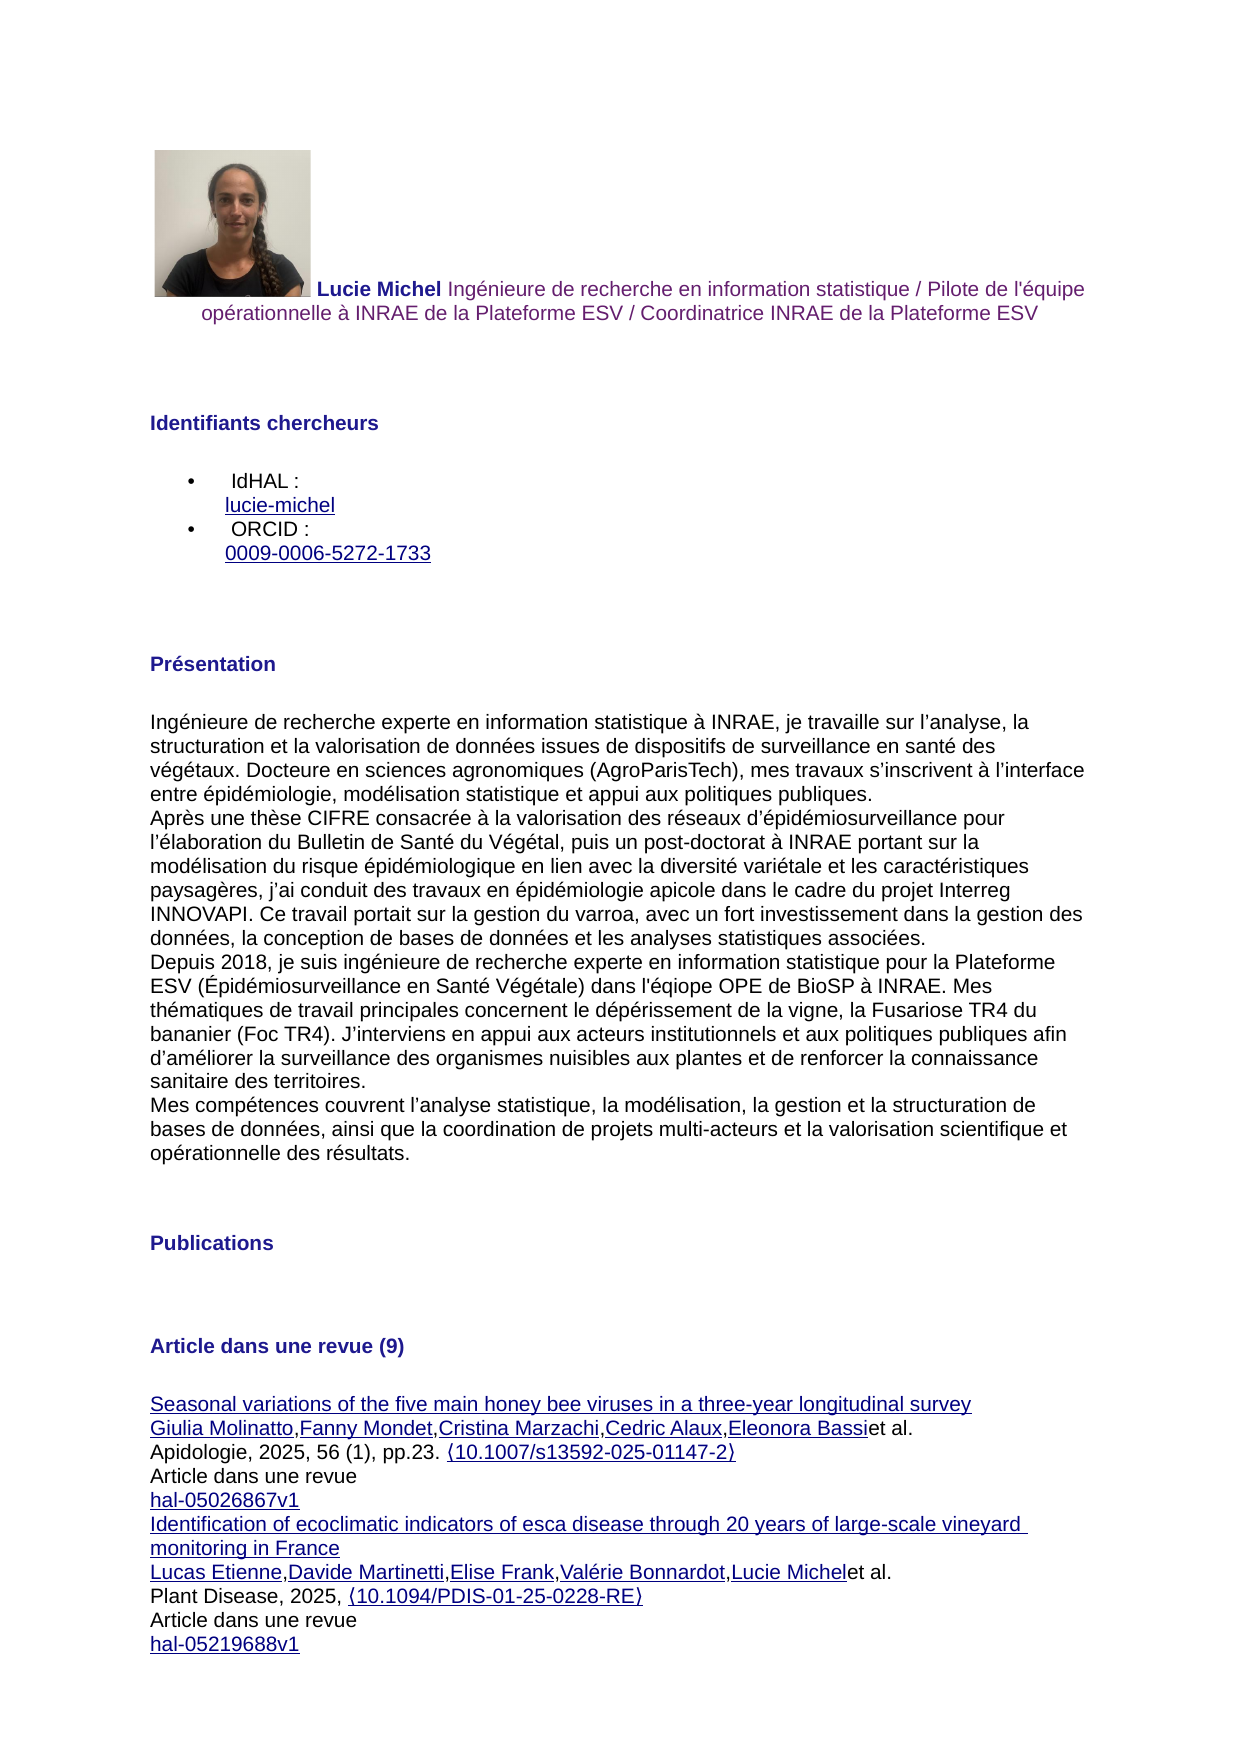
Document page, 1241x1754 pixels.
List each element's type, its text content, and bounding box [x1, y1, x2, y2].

text Depuis 2018, je suis ingénieure de recherche experte en information statistique pour la Plateforme ESV (Épidémiosurveillance en Santé Végétale) dans l'éqiope OPE de BioSP à INRAE. Mes thématiques de travail principales concernent le dépérissement de la vigne, la Fusariose TR4 du bananier (Foc TR4). J’interviens en appui aux acteurs institutionnels et aux politiques publiques afin d’améliorer la surveillance des organismes nuisibles aux plantes et de renforcer la connaissance sanitaire des territoires. [150, 949, 1090, 1093]
subtitle Lucie Michel Ingénieure de recherche en information statistique / Pilote de l'équipe opérationnelle à INRAE de la Plateforme ESV / Coordinatrice INRAE de la Plateforme ESV [150, 150, 1090, 324]
subtitle Publications [150, 1231, 1090, 1255]
subtitle Présentation [150, 652, 1090, 676]
list lucie-michel [187, 493, 1090, 517]
text Après une thèse CIFRE consacrée à la valorisation des réseaux d’épidémiosurveillance pour l’élaboration du Bulletin de Santé du Végétal, puis un post-doctorat à INRAE portant sur la modélisation du risque épidémiologique en lien avec la diversité variétale et les caractéristiques paysagères, j’ai conduit des travaux en épidémiologie apicole dans le cadre du projet Interreg INNOVAPI. Ce travail portait sur la gestion du varroa, avec un fort investissement dans la gestion des données, la conception de bases de données et les analyses statistiques associées. [150, 806, 1090, 949]
picture [154, 150, 311, 297]
subtitle Article dans une revue (9) [150, 1334, 1090, 1358]
list ORCID : [187, 517, 1090, 541]
text Mes compétences couvrent l’analyse statistique, la modélisation, la gestion et la structuration de bases de données, ainsi que la coordination de projets multi-acteurs et la valorisation scientifique et opérationnelle des résultats. [150, 1093, 1090, 1165]
table_header Seasonal variations of the five main honey bee viruses in a three-year longitudinal survey Giulia Molinatto,Fanny Mondet,Cristina Marzachi,Cedric Alaux,Eleonora Bassiet al. Apidologie, 2025, 56 (1), pp.23. ⟨10.1007/s13592-025-01147-2⟩ Article dans une revue hal-05026867v1 [150, 1392, 1090, 1512]
subtitle Identifiants chercheurs [150, 411, 1090, 435]
table_cell Identification of ecoclimatic indicators of esca disease through 20 years of large-scale vineyard monitoring in France Lucas Etienne,Davide Martinetti,Elise Frank,Valérie Bonnardot,Lucie Michelet al. Plant Disease, 2025, ⟨10.1094/PDIS-01-25-0228-RE⟩ Article dans une revue hal-05219688v1 [150, 1512, 1090, 1656]
text Ingénieure de recherche experte en information statistique à INRAE, je travaille sur l’analyse, la structuration et la valorisation de données issues de dispositifs de surveillance en santé des végétaux. Docteure en sciences agronomiques (AgroParisTech), mes travaux s’inscrivent à l’interface entre épidémiologie, modélisation statistique et appui aux politiques publiques. [150, 710, 1090, 806]
list IdHAL : [187, 469, 1090, 493]
list 0009-0006-5272-1733 [187, 541, 1090, 565]
